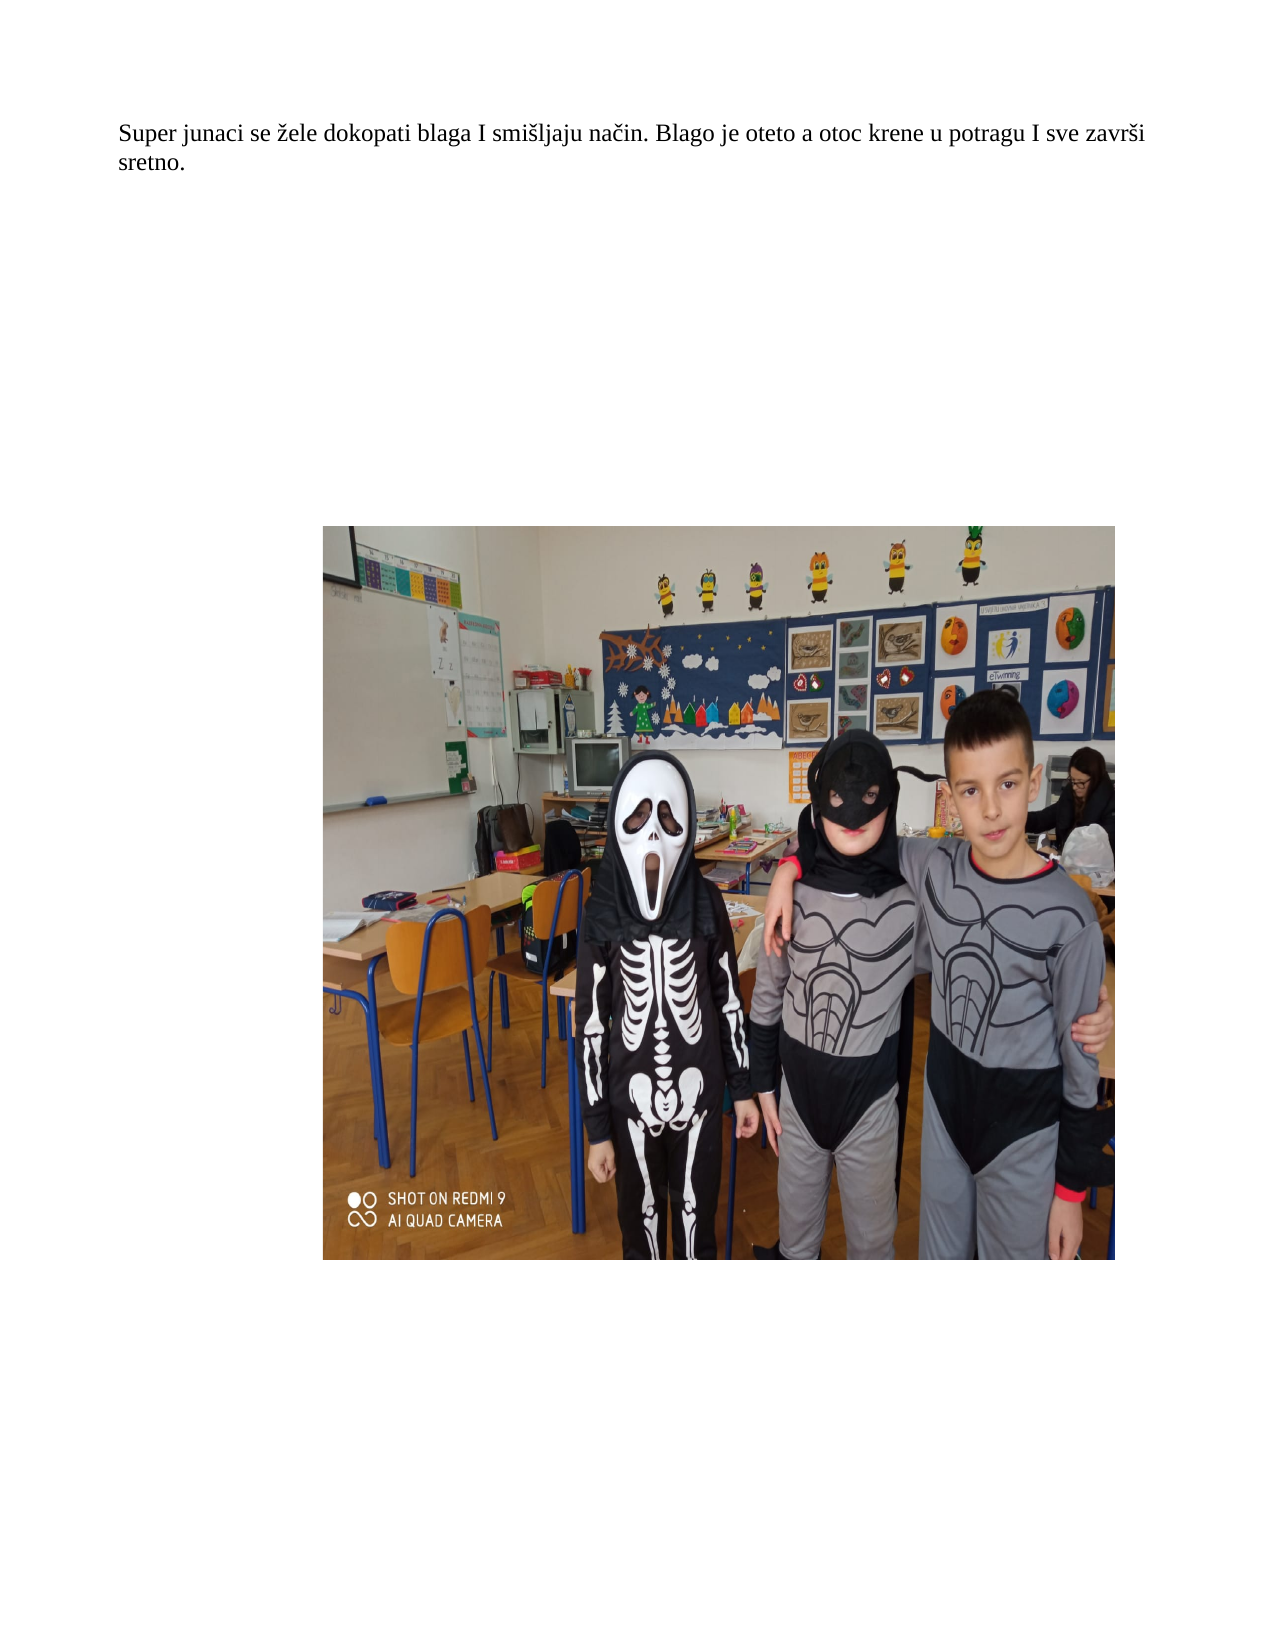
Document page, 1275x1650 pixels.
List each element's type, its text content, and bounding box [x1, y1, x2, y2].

picture [322, 526, 1115, 1260]
text Super junaci se žele dokopati blaga I smišljaju način. Blago je oteto a otoc krene u potragu I sve završi sretno. [118, 118, 1157, 176]
